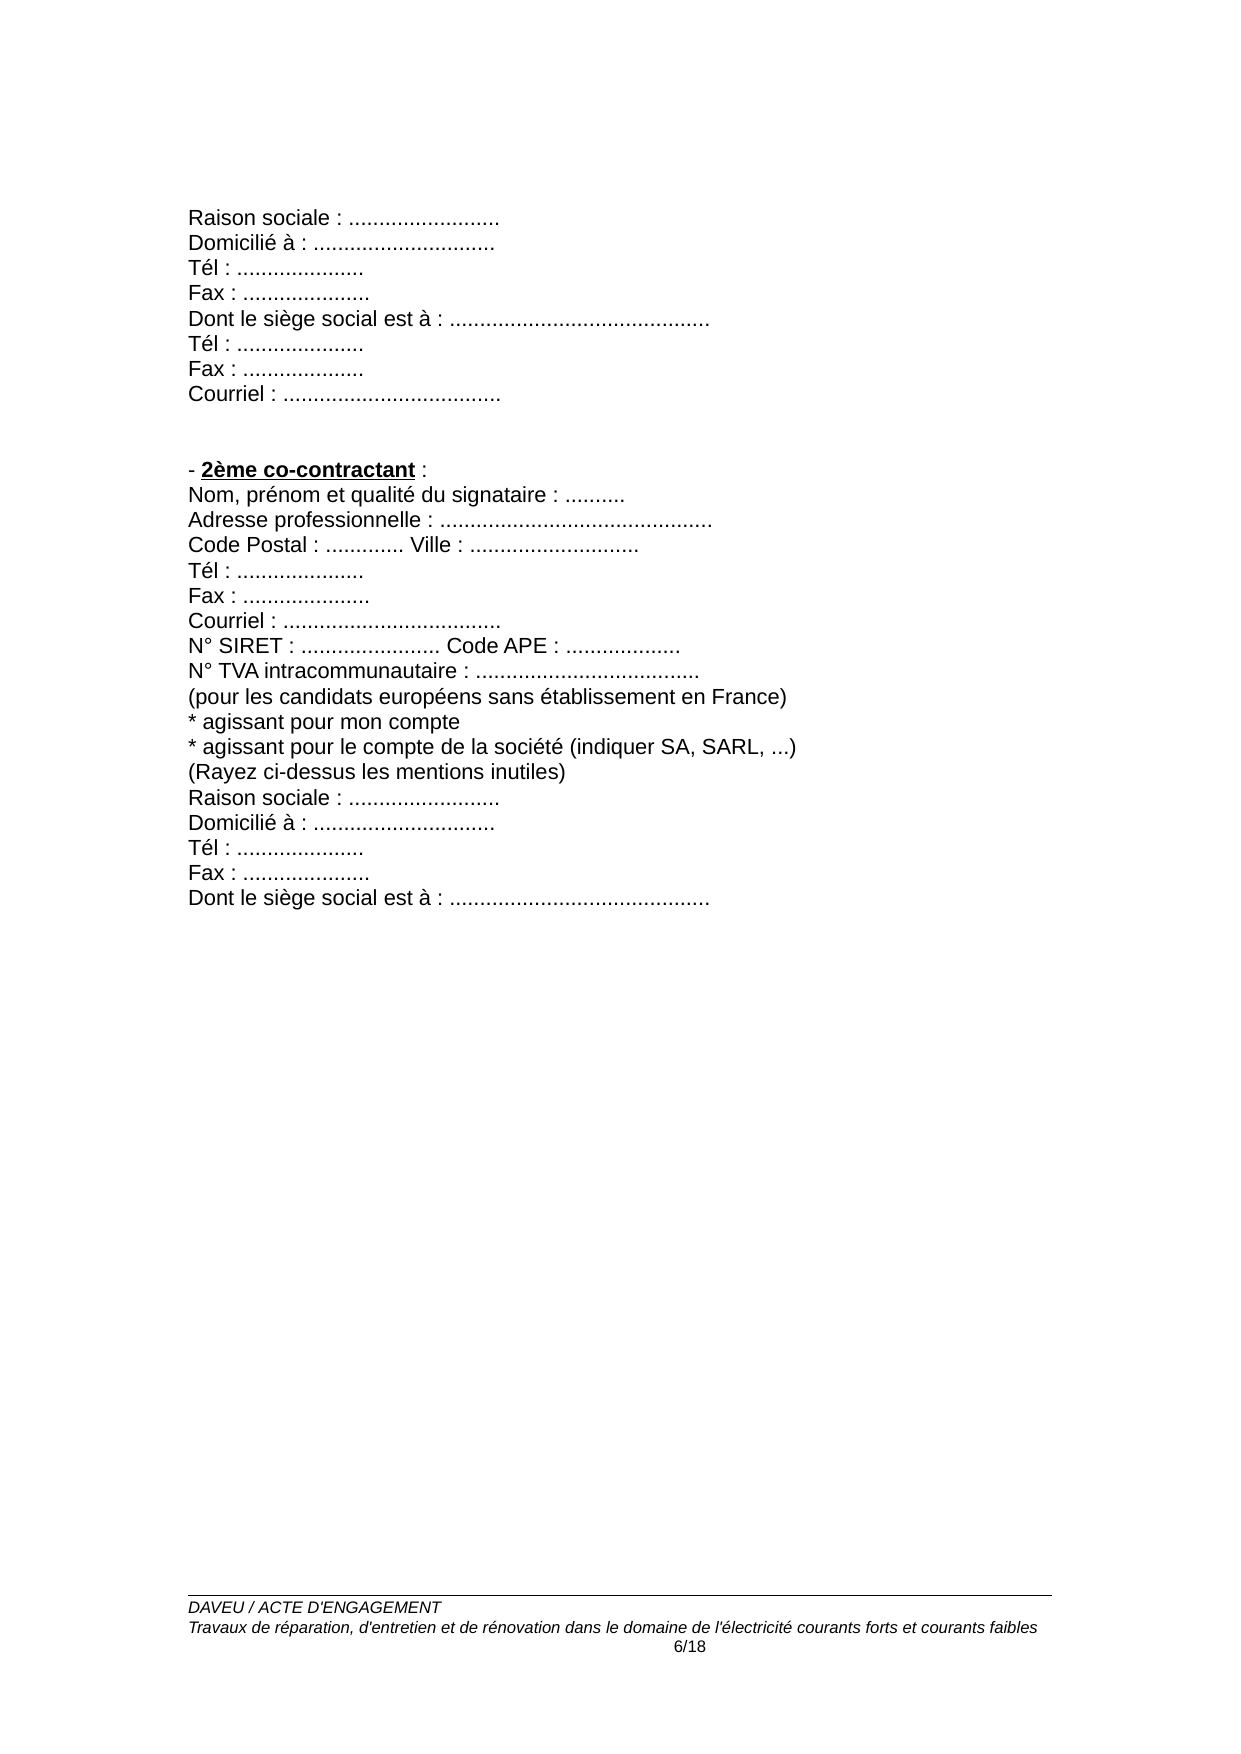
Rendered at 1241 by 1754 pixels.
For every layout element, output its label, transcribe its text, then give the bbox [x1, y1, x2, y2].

text * agissant pour le compte de la société (indiquer SA, SARL, ...) [188, 734, 1052, 759]
text Raison sociale : ......................... [188, 784, 1052, 809]
text Tél : ..................... [188, 835, 1052, 860]
text (pour les candidats européens sans établissement en France) [188, 683, 1052, 709]
text Nom, prénom et qualité du signataire : .......... [188, 482, 1052, 507]
text - 2ème co-contractant : [188, 457, 1052, 482]
text Dont le siège social est à : ........................................... [188, 305, 1052, 331]
text Raison sociale : ......................... [188, 204, 1052, 230]
text Domicilié à : .............................. [188, 230, 1052, 255]
text N° TVA intracommunautaire : ..................................... [188, 658, 1052, 683]
text N° SIRET : ....................... Code APE : ................... [188, 633, 1052, 658]
text Tél : ..................... [188, 557, 1052, 583]
text Fax : ..................... [188, 583, 1052, 608]
text Tél : ..................... [188, 331, 1052, 356]
text (Rayez ci-dessus les mentions inutiles) [188, 759, 1052, 784]
text Fax : ..................... [188, 280, 1052, 305]
text Adresse professionnelle : ............................................. [188, 507, 1052, 532]
text * agissant pour mon compte [188, 709, 1052, 734]
text Domicilié à : .............................. [188, 809, 1052, 835]
text Fax : .................... [188, 356, 1052, 381]
text Courriel : .................................... [188, 381, 1052, 406]
text Tél : ..................... [188, 255, 1052, 280]
text Code Postal : ............. Ville : ............................ [188, 532, 1052, 557]
text Dont le siège social est à : ........................................... [188, 885, 1052, 910]
text Fax : ..................... [188, 860, 1052, 885]
text Courriel : .................................... [188, 608, 1052, 633]
